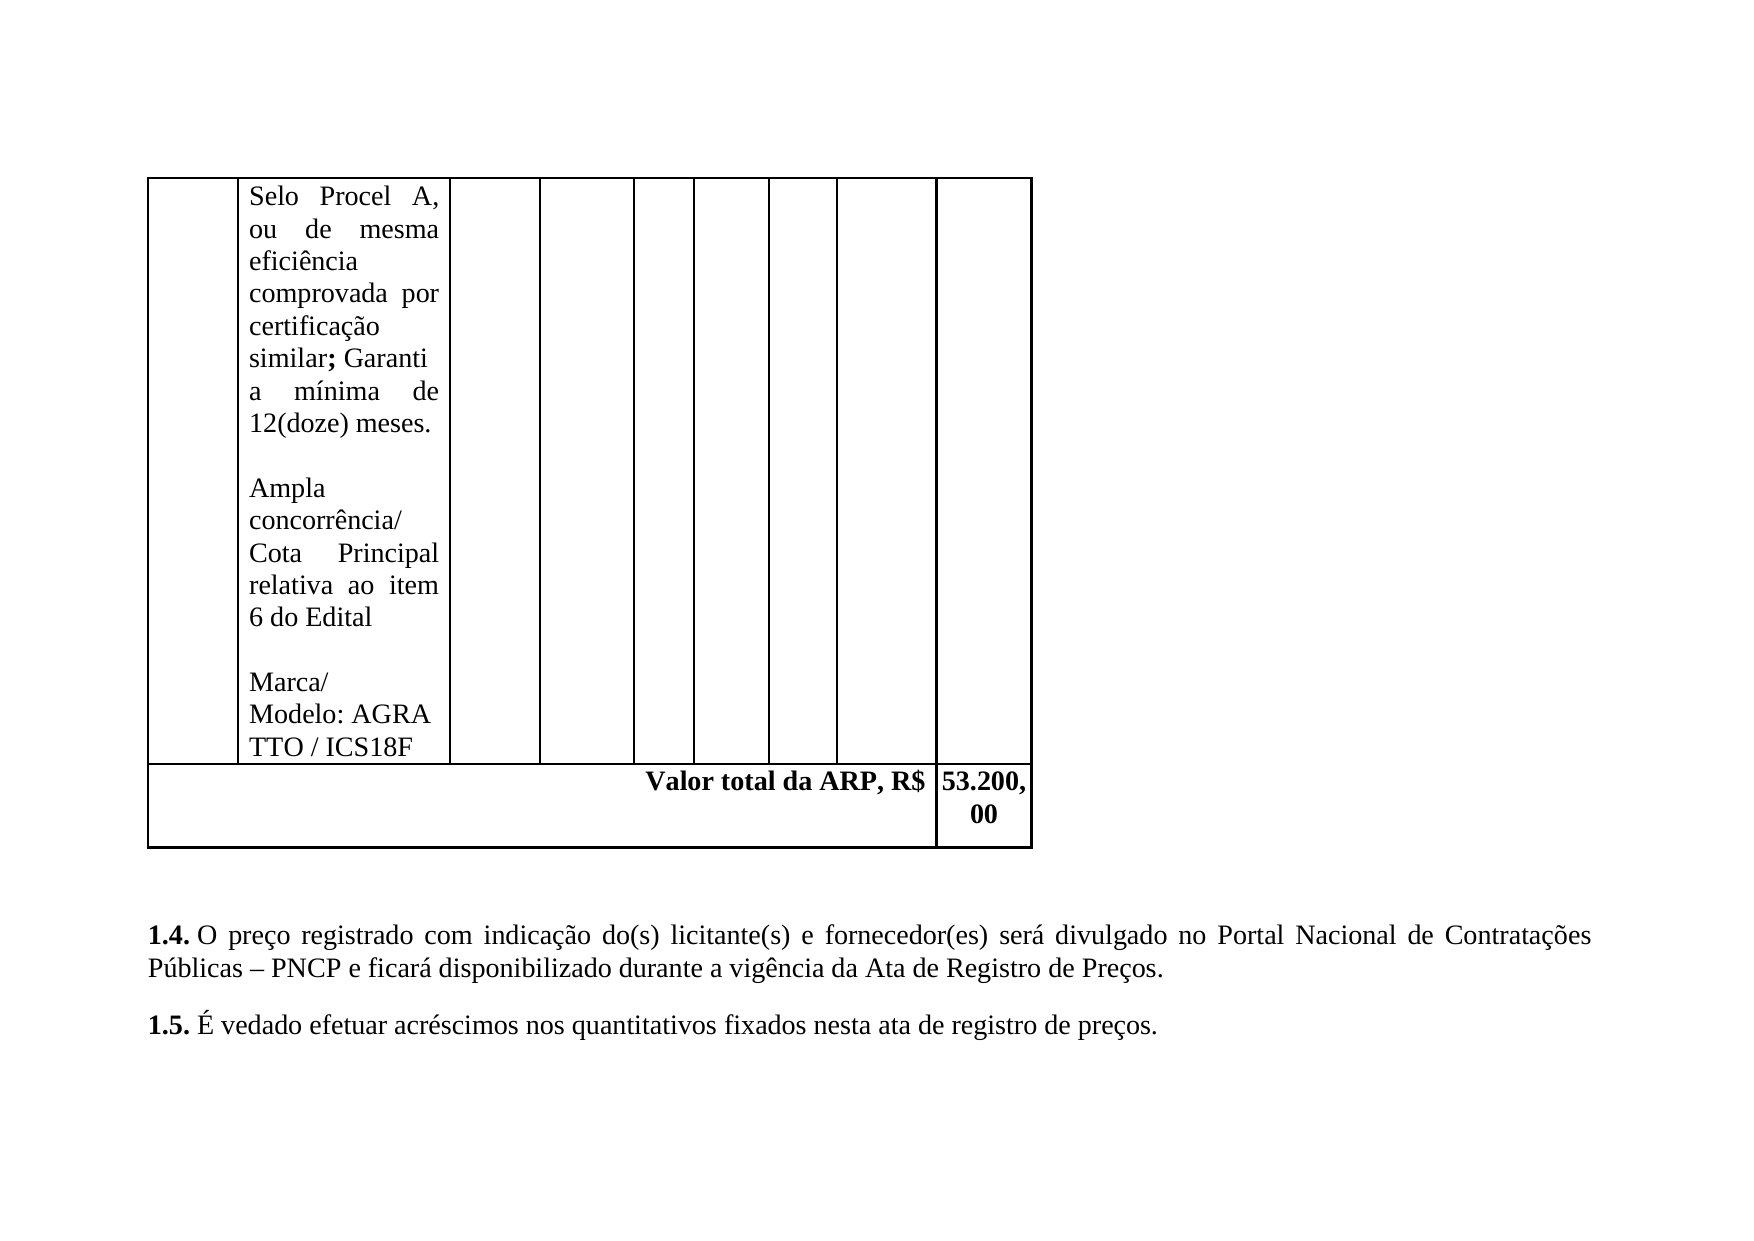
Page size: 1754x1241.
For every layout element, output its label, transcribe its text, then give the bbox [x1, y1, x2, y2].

table_cell [938, 179, 1030, 762]
text 1.5. É vedado efetuar acréscimos nos quantitativos fixados nesta ata de registro de preços. [148, 1008, 1594, 1041]
table_cell [635, 179, 669, 762]
table_cell Selo Procel A, ou de mesma eficiência comprovada por certificação similar; Garantia mínima de 12(doze) meses. Ampla concorrência/ Cota Principal relativa ao item 6 do Edital Marca/ Modelo: AGRATTO / ICS18F [239, 179, 449, 762]
table_cell [669, 179, 693, 762]
table_cell - [695, 179, 768, 762]
table_cell [838, 179, 935, 762]
table_cell [149, 179, 237, 762]
table_cell 53.200,00 [938, 765, 1030, 846]
table_cell [451, 179, 539, 762]
table_cell Valor total da ARP, R$ [149, 765, 935, 846]
table_cell [541, 179, 633, 762]
table_cell [770, 179, 836, 762]
text 1.4. O preço registrado com indicação do(s) licitante(s) e fornecedor(es) será divulgado no Portal Nacional de Contratações Públicas – PNCP e ficará disponibilizado durante a vigência da Ata de Registro de Preços. [148, 918, 1594, 983]
